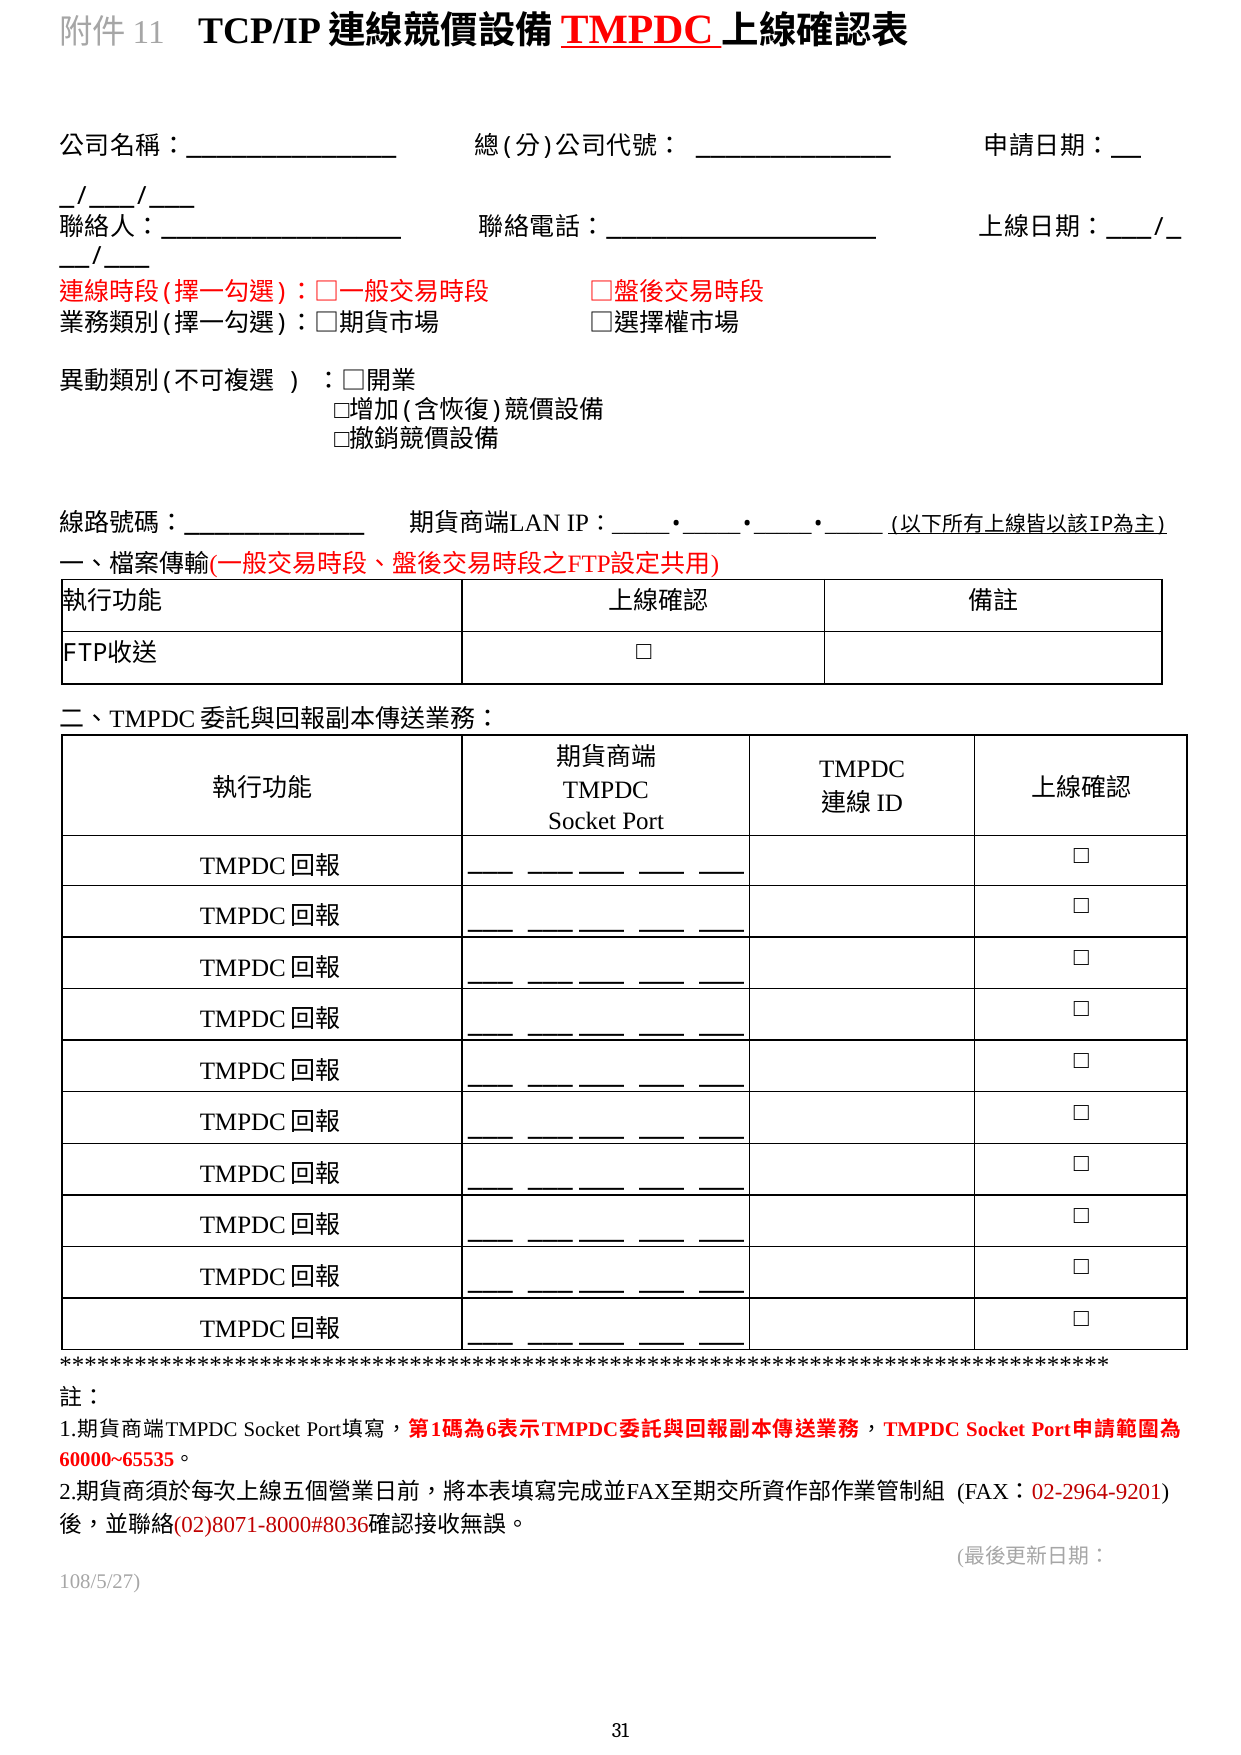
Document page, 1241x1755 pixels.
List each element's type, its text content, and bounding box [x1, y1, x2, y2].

table_cell ___ ___ ___ ___ ___ [463, 938, 749, 988]
table_header 期貨商端 TMPDC Socket Port [463, 736, 749, 835]
text 聯絡人：________________ 聯絡電話：__________________ 上線日期：___/___/___ [59, 212, 1181, 270]
table_cell ___ ___ ___ ___ ___ [463, 836, 749, 884]
table_cell ___ ___ ___ ___ ___ [463, 886, 749, 936]
table_header 上線確認 [463, 580, 824, 631]
table_cell □ [975, 1247, 1186, 1297]
table_cell [750, 1144, 974, 1194]
table_cell □ [975, 1144, 1186, 1194]
table_cell TMPDC回報 [63, 1196, 461, 1246]
text 註： [59, 1379, 1181, 1412]
table_cell □ [975, 1041, 1186, 1091]
table_cell TMPDC回報 [63, 989, 461, 1039]
table_cell TMPDC回報 [63, 886, 461, 936]
table_cell □ [975, 989, 1186, 1039]
table_cell □ [975, 1196, 1186, 1246]
text 線路號碼：____________ 期貨商端LAN IP：_____•_____•_____•_____ (以下所有上線皆以該IP為主) [59, 508, 1235, 537]
table_cell [750, 836, 974, 884]
text 連線時段(擇一勾選)：□一般交易時段 □盤後交易時段 [59, 270, 1181, 308]
text 2.期貨商須於每次上線五個營業日前，將本表填寫完成並FAX至期交所資作部作業管制組 (FAX：02-2964-9201) [59, 1473, 1181, 1506]
table_cell TMPDC回報 [63, 1144, 461, 1194]
table_cell □ [975, 938, 1186, 988]
table_cell [750, 1299, 974, 1349]
table_header TMPDC 連線ID [750, 736, 974, 835]
table_cell ___ ___ ___ ___ ___ [463, 1041, 749, 1091]
table_header 執行功能 [63, 736, 461, 835]
text 1.期貨商端TMPDC Socket Port填寫，第1碼為6表示TMPDC委託與回報副本傳送業務，TMPDC Socket Port申請範圍為60000~65535。 [59, 1412, 1181, 1473]
text □撤銷競價設備 [59, 424, 1197, 454]
table_cell TMPDC回報 [63, 1299, 461, 1349]
text 二、TMPDC委託與回報副本傳送業務： [59, 684, 1181, 734]
table_header 備註 [825, 580, 1161, 631]
table_cell □ [975, 836, 1186, 884]
table_cell ___ ___ ___ ___ ___ [463, 989, 749, 1039]
table_cell [825, 632, 1161, 683]
text 後，並聯絡(02)8071-8000#8036確認接收無誤。 (最後更新日期：108/5/27) [59, 1506, 1181, 1593]
table_cell ___ ___ ___ ___ ___ [463, 1144, 749, 1194]
text 公司名稱：______________ 總(分)公司代號： _____________ 申請日期：___/___/___ [59, 112, 1141, 212]
table_header 執行功能 [63, 580, 461, 631]
table_cell ___ ___ ___ ___ ___ [463, 1247, 749, 1297]
table_cell TMPDC回報 [63, 1041, 461, 1091]
table_cell TMPDC回報 [63, 938, 461, 988]
text □增加(含恢復)競價設備 [59, 395, 1197, 424]
table_cell ___ ___ ___ ___ ___ [463, 1299, 749, 1349]
text 附件11 TCP/IP 連線競價設備TMPDC上線確認表 [59, 0, 1130, 54]
table_cell ___ ___ ___ ___ ___ [463, 1196, 749, 1246]
table_cell [750, 1041, 974, 1091]
table_cell [750, 886, 974, 936]
table_cell TMPDC回報 [63, 1092, 461, 1142]
table_cell TMPDC回報 [63, 836, 461, 884]
table_cell [750, 1247, 974, 1297]
table_cell □ [975, 1299, 1186, 1349]
table_cell □ [463, 632, 824, 683]
text ************************************************************************************ [59, 1350, 1181, 1379]
table_cell [750, 1196, 974, 1246]
table_cell [750, 989, 974, 1039]
table_cell ___ ___ ___ ___ ___ [463, 1092, 749, 1142]
table_cell FTP收送 [63, 632, 461, 683]
text 異動類別(不可複選 ) ：□開業 [59, 366, 1197, 395]
table_cell [750, 938, 974, 988]
text 一、檔案傳輸(一般交易時段、盤後交易時段之FTP設定共用) [59, 549, 1235, 579]
table_header 上線確認 [975, 736, 1186, 835]
table_cell □ [975, 1092, 1186, 1142]
table_cell □ [975, 886, 1186, 936]
text 業務類別(擇一勾選)：□期貨市場 □選擇權市場 [59, 308, 1181, 337]
table_cell [750, 1092, 974, 1142]
table_cell TMPDC回報 [63, 1247, 461, 1297]
